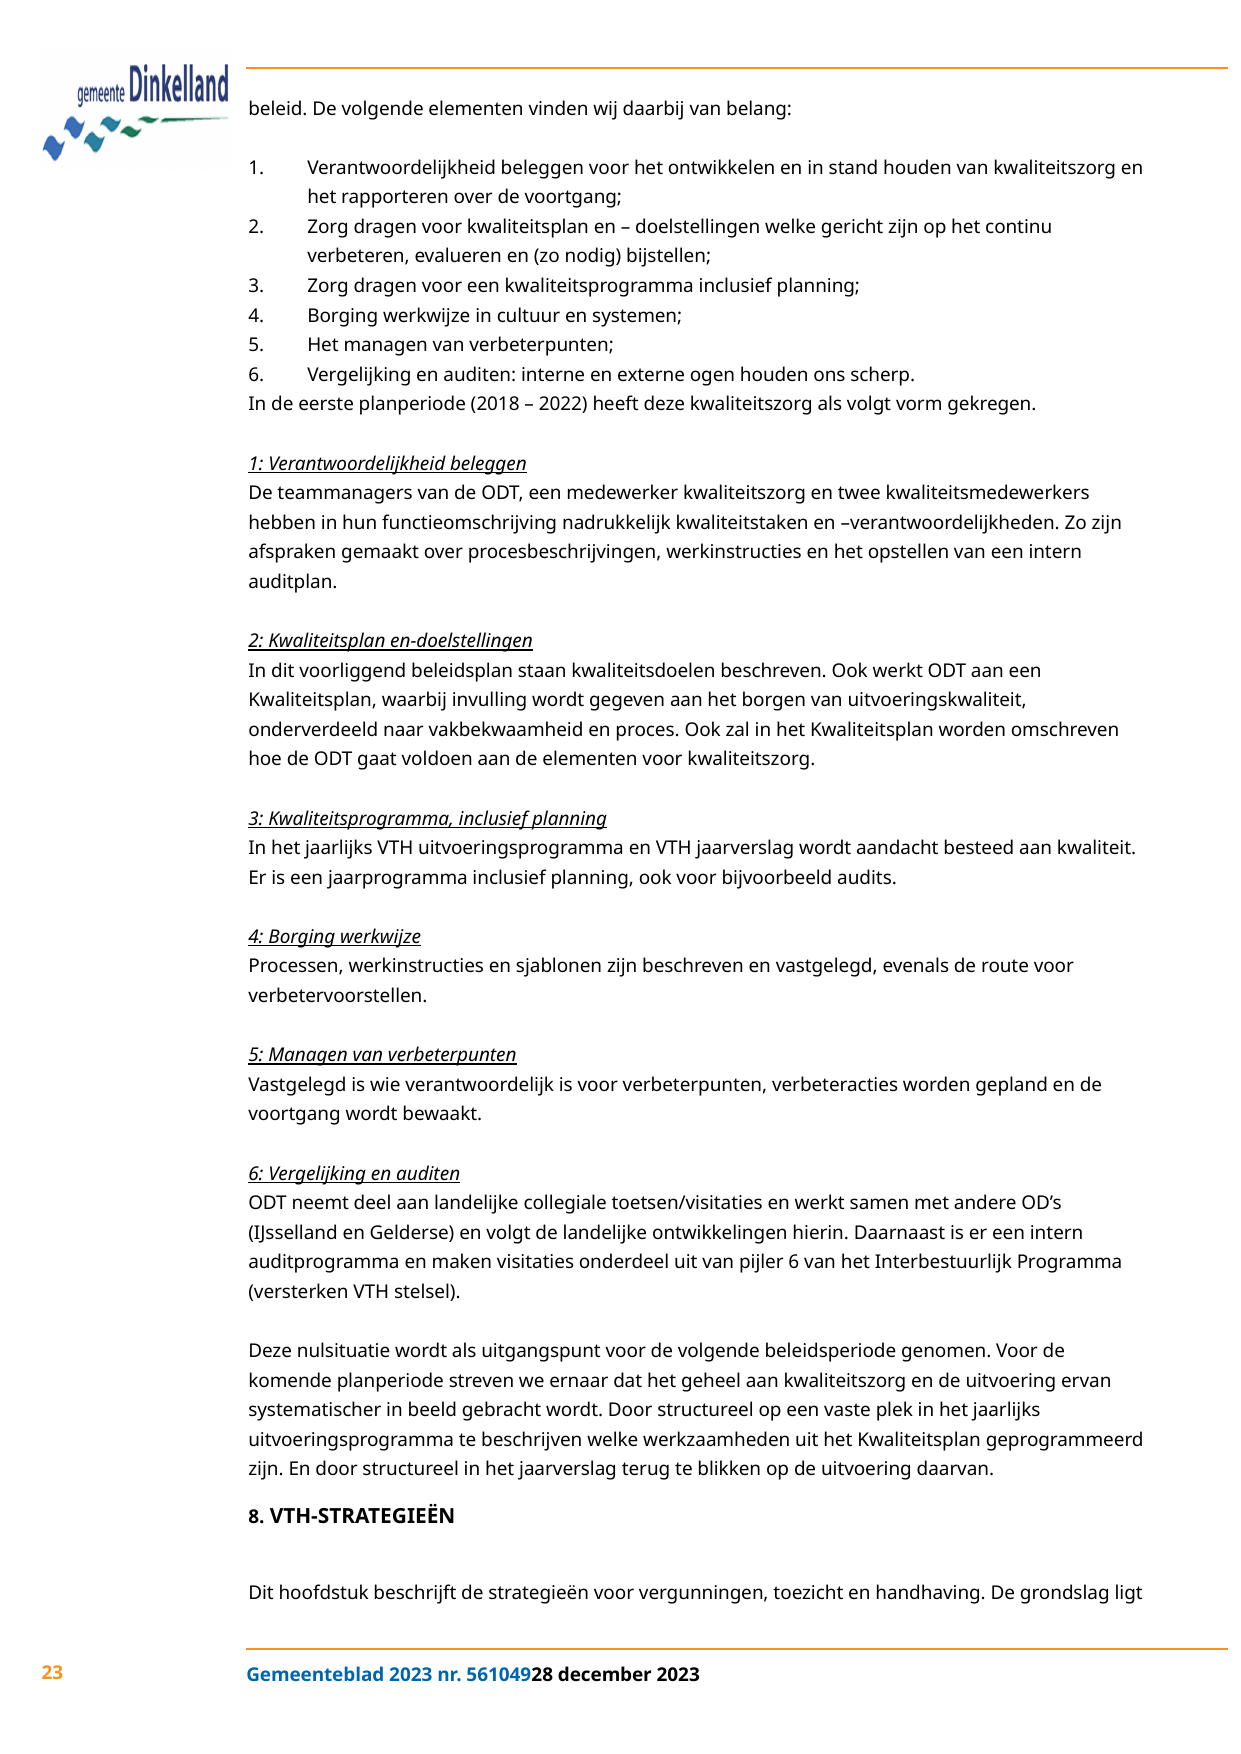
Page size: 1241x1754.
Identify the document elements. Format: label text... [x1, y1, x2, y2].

list Borging werkwijze in cultuur en systemen; [248, 302, 1152, 328]
text 6: Vergelijking en auditen [248, 1160, 1152, 1186]
list Verantwoordelijkheid beleggen voor het ontwikkelen en in stand houden van kwaliteitszorg en het rapporteren over de voortgang; [248, 154, 1152, 209]
text 5: Managen van verbeterpunten [248, 1041, 1152, 1067]
text ODT neemt deel aan landelijke collegiale toetsen/visitaties en werkt samen met andere OD’s (IJsselland en Gelderse) en volgt de landelijke ontwikkelingen hierin. Daarnaast is er een intern auditprogramma en maken visitaties onderdeel uit van pijler 6 van het Interbestuurlijk Programma (versterken VTH stelsel). [248, 1189, 1152, 1304]
text beleid. De volgende elementen vinden wij daarbij van belang: [248, 95, 1152, 121]
text In het jaarlijks VTH uitvoeringsprogramma en VTH jaarverslag wordt aandacht besteed aan kwaliteit. Er is een jaarprogramma inclusief planning, ook voor bijvoorbeeld audits. [248, 834, 1152, 890]
text In de eerste planperiode (2018 – 2022) heeft deze kwaliteitszorg als volgt vorm gekregen. [248, 391, 1152, 416]
text Deze nulsituatie wordt als uitgangspunt voor de volgende beleidsperiode genomen. Voor de komende planperiode streven we ernaar dat het geheel aan kwaliteitszorg en de uitvoering ervan systematischer in beeld gebracht wordt. Door structureel op een vaste plek in het jaarlijks uitvoeringsprogramma te beschrijven welke werkzaamheden uit het Kwaliteitsplan geprogrammeerd zijn. En door structureel in het jaarverslag terug te blikken op de uitvoering daarvan. [248, 1337, 1152, 1481]
text Processen, werkinstructies en sjablonen zijn beschreven en vastgelegd, evenals de route voor verbetervoorstellen. [248, 953, 1152, 1008]
list Zorg dragen voor kwaliteitsplan en – doelstellingen welke gericht zijn op het continu verbeteren, evalueren en (zo nodig) bijstellen; [248, 213, 1152, 268]
list Vergelijking en auditen: interne en externe ogen houden ons scherp. [248, 361, 1152, 387]
text Dit hoofdstuk beschrijft de strategieën voor vergunningen, toezicht en handhaving. De grondslag ligt [248, 1579, 1152, 1605]
text 4: Borging werkwijze [248, 923, 1152, 949]
list Het managen van verbeterpunten; [248, 331, 1152, 357]
list Zorg dragen voor een kwaliteitsprogramma inclusief planning; [248, 272, 1152, 298]
text 8. VTH-STRATEGIEËN [248, 1501, 1152, 1530]
text De teammanagers van de ODT, een medewerker kwaliteitszorg en twee kwaliteitsmedewerkers hebben in hun functieomschrijving nadrukkelijk kwaliteitstaken en –verantwoordelijkheden. Zo zijn afspraken gemaakt over procesbeschrijvingen, werkinstructies en het opstellen van een intern auditplan. [248, 479, 1152, 594]
text 3: Kwaliteitsprogramma, inclusief planning [248, 805, 1152, 831]
text 1: Verantwoordelijkheid beleggen [248, 450, 1152, 476]
text Vastgelegd is wie verantwoordelijk is voor verbeterpunten, verbeteracties worden gepland en de voortgang wordt bewaakt. [248, 1071, 1152, 1126]
text In dit voorliggend beleidsplan staan kwaliteitsdoelen beschreven. Ook werkt ODT aan een Kwaliteitsplan, waarbij invulling wordt gegeven aan het borgen van uitvoeringskwaliteit, onderverdeeld naar vakbekwaamheid en proces. Ook zal in het Kwaliteitsplan worden omschreven hoe de ODT gaat voldoen aan de elementen voor kwaliteitszorg. [248, 657, 1152, 771]
text 2: Kwaliteitsplan en-doelstellingen [248, 627, 1152, 653]
picture [41, 47, 231, 172]
